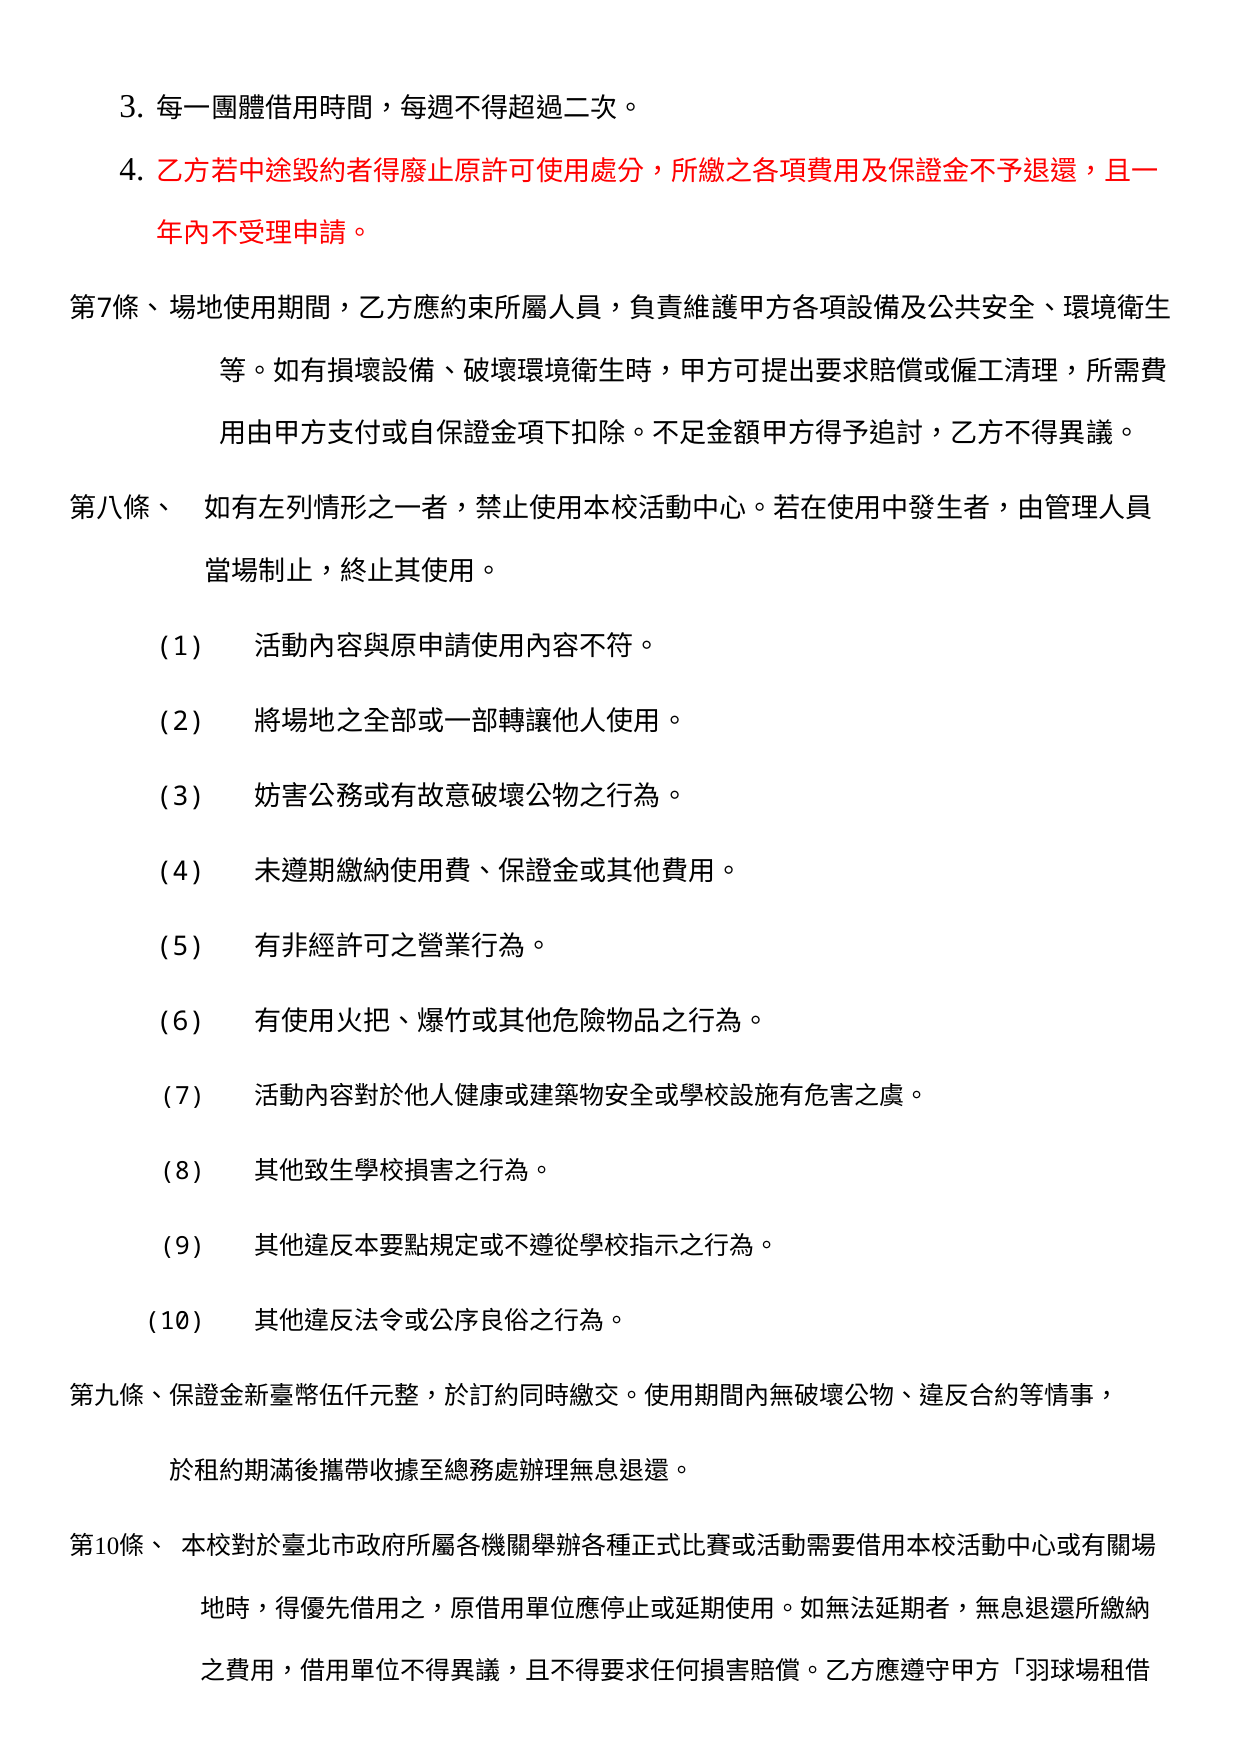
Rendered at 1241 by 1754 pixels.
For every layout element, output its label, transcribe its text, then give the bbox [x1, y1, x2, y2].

list 其他違反法令或公序良俗之行為。 [204, 1277, 1171, 1339]
list 將場地之全部或一部轉讓他人使用。 [204, 677, 1171, 739]
list 其他致生學校損害之行為。 [204, 1127, 1171, 1189]
list 妨害公務或有故意破壞公物之行為。 [204, 752, 1171, 814]
text 第八條、 如有左列情形之一者，禁止使用本校活動中心。若在使用中發生者，由管理人員當場制止，終止其使用。 [69, 464, 1171, 589]
list 場地使用期間，乙方應約束所屬人員，負責維護甲方各項設備及公共安全、環境衛生等。如有損壞設備、破壞環境衛生時，甲方可提出要求賠償或僱工清理，所需費用由甲方支付或自保證金項下扣除。不足金額甲方得予追討，乙方不得異議。 [69, 264, 1171, 452]
list 其他違反本要點規定或不遵從學校指示之行為。 [204, 1202, 1171, 1264]
list 有非經許可之營業行為。 [204, 902, 1171, 964]
list 未遵期繳納使用費、保證金或其他費用。 [204, 827, 1171, 889]
list 活動內容對於他人健康或建築物安全或學校設施有危害之虞。 [204, 1052, 1171, 1114]
list 有使用火把、爆竹或其他危險物品之行為。 [204, 977, 1171, 1039]
list 每一團體借用時間，每週不得超過二次。 [119, 64, 1171, 127]
text 第九條、保證金新臺幣伍仟元整，於訂約同時繳交。使用期間內無破壞公物、違反合約等情事， [69, 1352, 1171, 1414]
list 活動內容與原申請使用內容不符。 [204, 602, 1171, 664]
list 乙方若中途毀約者得廢止原許可使用處分，所繳之各項費用及保證金不予退還，且一年內不受理申請。 [119, 127, 1171, 252]
list 本校對於臺北市政府所屬各機關舉辦各種正式比賽或活動需要借用本校活動中心或有關場地時，得優先借用之，原借用單位應停止或延期使用。如無法延期者，無息退還所繳納之費用，借用單位不得異議，且不得要求任何損害賠償。乙方應遵守甲方「羽球場租借 [69, 1502, 1171, 1689]
text 於租約期滿後攜帶收據至總務處辦理無息退還。 [69, 1427, 1171, 1489]
